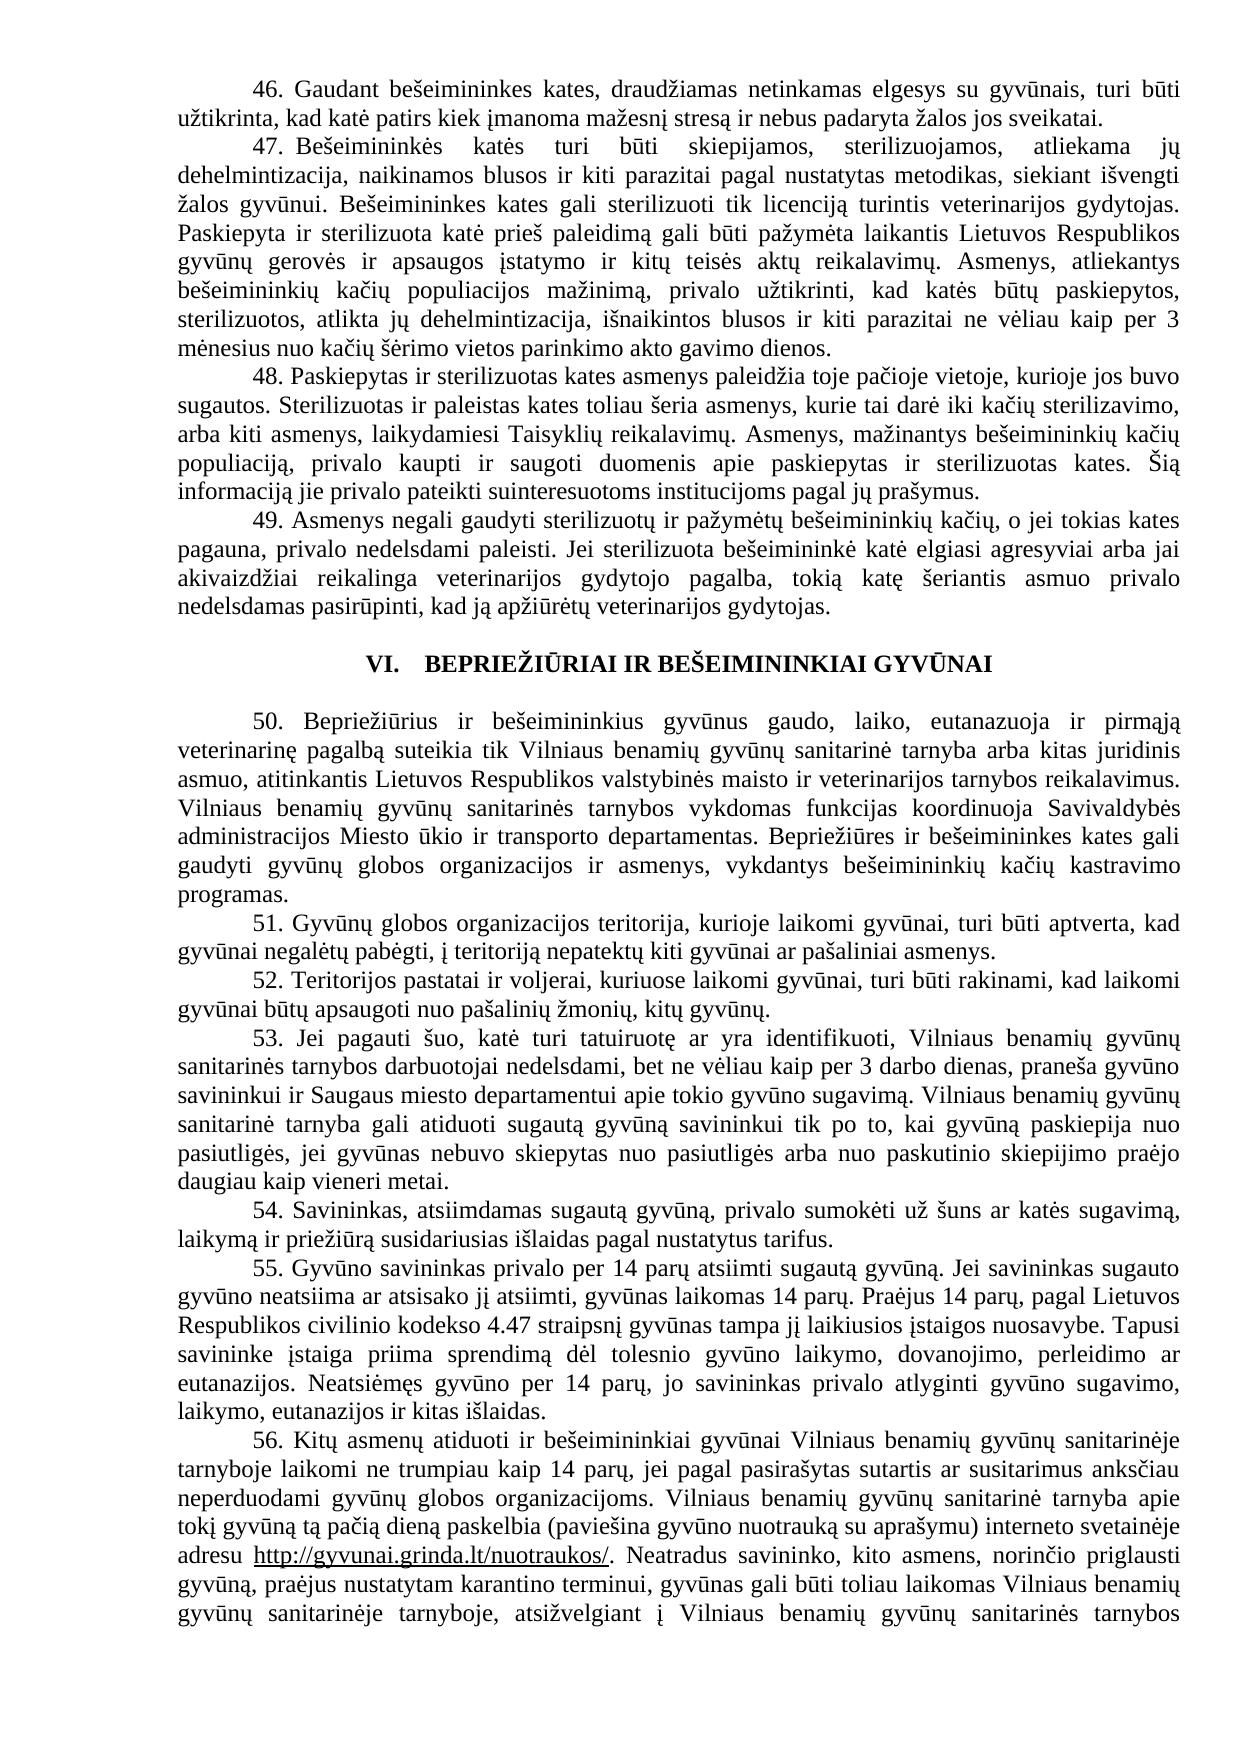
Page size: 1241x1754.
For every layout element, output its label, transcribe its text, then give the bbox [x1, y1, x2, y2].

text VI. bepriežiūriai ir bešeimininkiai GYVŪNai [177, 649, 1181, 678]
text 51. Gyvūnų globos organizacijos teritorija, kurioje laikomi gyvūnai, turi būti aptverta, kad gyvūnai negalėtų pabėgti, į teritoriją nepatektų kiti gyvūnai ar pašaliniai asmenys. [177, 908, 1181, 965]
text 54. Savininkas, atsiimdamas sugautą gyvūną, privalo sumokėti už šuns ar katės sugavimą, laikymą ir priežiūrą susidariusias išlaidas pagal nustatytus tarifus. [177, 1195, 1181, 1253]
text 47. Bešeimininkės katės turi būti skiepijamos, sterilizuojamos, atliekama jų dehelmintizacija, naikinamos blusos ir kiti parazitai pagal nustatytas metodikas, siekiant išvengti žalos gyvūnui. Bešeimininkes kates gali sterilizuoti tik licenciją turintis veterinarijos gydytojas. Paskiepyta ir sterilizuota katė prieš paleidimą gali būti pažymėta laikantis Lietuvos Respublikos gyvūnų gerovės ir apsaugos įstatymo ir kitų teisės aktų reikalavimų. Asmenys, atliekantys bešeimininkių kačių populiacijos mažinimą, privalo užtikrinti, kad katės būtų paskiepytos, sterilizuotos, atlikta jų dehelmintizacija, išnaikintos blusos ir kiti parazitai ne vėliau kaip per 3 mėnesius nuo kačių šėrimo vietos parinkimo akto gavimo dienos. [177, 131, 1181, 361]
text 46. Gaudant bešeimininkes kates, draudžiamas netinkamas elgesys su gyvūnais, turi būti užtikrinta, kad katė patirs kiek įmanoma mažesnį stresą ir nebus padaryta žalos jos sveikatai. [177, 74, 1181, 131]
text 52. Teritorijos pastatai ir voljerai, kuriuose laikomi gyvūnai, turi būti rakinami, kad laikomi gyvūnai būtų apsaugoti nuo pašalinių žmonių, kitų gyvūnų. [177, 965, 1181, 1023]
text 50. Bepriežiūrius ir bešeimininkius gyvūnus gaudo, laiko, eutanazuoja ir pirmąją veterinarinę pagalbą suteikia tik Vilniaus benamių gyvūnų sanitarinė tarnyba arba kitas juridinis asmuo, atitinkantis Lietuvos Respublikos valstybinės maisto ir veterinarijos tarnybos reikalavimus. Vilniaus benamių gyvūnų sanitarinės tarnybos vykdomas funkcijas koordinuoja Savivaldybės administracijos Miesto ūkio ir transporto departamentas. Bepriežiūres ir bešeimininkes kates gali gaudyti gyvūnų globos organizacijos ir asmenys, vykdantys bešeimininkių kačių kastravimo programas. [177, 706, 1181, 908]
text 53. Jei pagauti šuo, katė turi tatuiruotę ar yra identifikuoti, Vilniaus benamių gyvūnų sanitarinės tarnybos darbuotojai nedelsdami, bet ne vėliau kaip per 3 darbo dienas, praneša gyvūno savininkui ir Saugaus miesto departamentui apie tokio gyvūno sugavimą. Vilniaus benamių gyvūnų sanitarinė tarnyba gali atiduoti sugautą gyvūną savininkui tik po to, kai gyvūną paskiepija nuo pasiutligės, jei gyvūnas nebuvo skiepytas nuo pasiutligės arba nuo paskutinio skiepijimo praėjo daugiau kaip vieneri metai. [177, 1023, 1181, 1195]
text 56. Kitų asmenų atiduoti ir bešeimininkiai gyvūnai Vilniaus benamių gyvūnų sanitarinėje tarnyboje laikomi ne trumpiau kaip 14 parų, jei pagal pasirašytas sutartis ar susitarimus anksčiau neperduodami gyvūnų globos organizacijoms. Vilniaus benamių gyvūnų sanitarinė tarnyba apie tokį gyvūną tą pačią dieną paskelbia (paviešina gyvūno nuotrauką su aprašymu) interneto svetainėje adresu http://gyvunai.grinda.lt/nuotraukos/. Neatradus savininko, kito asmens, norinčio priglausti gyvūną, praėjus nustatytam karantino terminui, gyvūnas gali būti toliau laikomas Vilniaus benamių gyvūnų sanitarinėje tarnyboje, atsižvelgiant į Vilniaus benamių gyvūnų sanitarinės tarnybos [177, 1425, 1181, 1626]
text 48. Paskiepytas ir sterilizuotas kates asmenys paleidžia toje pačioje vietoje, kurioje jos buvo sugautos. Sterilizuotas ir paleistas kates toliau šeria asmenys, kurie tai darė iki kačių sterilizavimo, arba kiti asmenys, laikydamiesi Taisyklių reikalavimų. Asmenys, mažinantys bešeimininkių kačių populiaciją, privalo kaupti ir saugoti duomenis apie paskiepytas ir sterilizuotas kates. Šią informaciją jie privalo pateikti suinteresuotoms institucijoms pagal jų prašymus. [177, 361, 1181, 505]
text 55. Gyvūno savininkas privalo per 14 parų atsiimti sugautą gyvūną. Jei savininkas sugauto gyvūno neatsiima ar atsisako jį atsiimti, gyvūnas laikomas 14 parų. Praėjus 14 parų, pagal Lietuvos Respublikos civilinio kodekso 4.47 straipsnį gyvūnas tampa jį laikiusios įstaigos nuosavybe. Tapusi savininke įstaiga priima sprendimą dėl tolesnio gyvūno laikymo, dovanojimo, perleidimo ar eutanazijos. Neatsiėmęs gyvūno per 14 parų, jo savininkas privalo atlyginti gyvūno sugavimo, laikymo, eutanazijos ir kitas išlaidas. [177, 1253, 1181, 1425]
text 49. Asmenys negali gaudyti sterilizuotų ir pažymėtų bešeimininkių kačių, o jei tokias kates pagauna, privalo nedelsdami paleisti. Jei sterilizuota bešeimininkė katė elgiasi agresyviai arba jai akivaizdžiai reikalinga veterinarijos gydytojo pagalba, tokią katę šeriantis asmuo privalo nedelsdamas pasirūpinti, kad ją apžiūrėtų veterinarijos gydytojas. [177, 505, 1181, 620]
